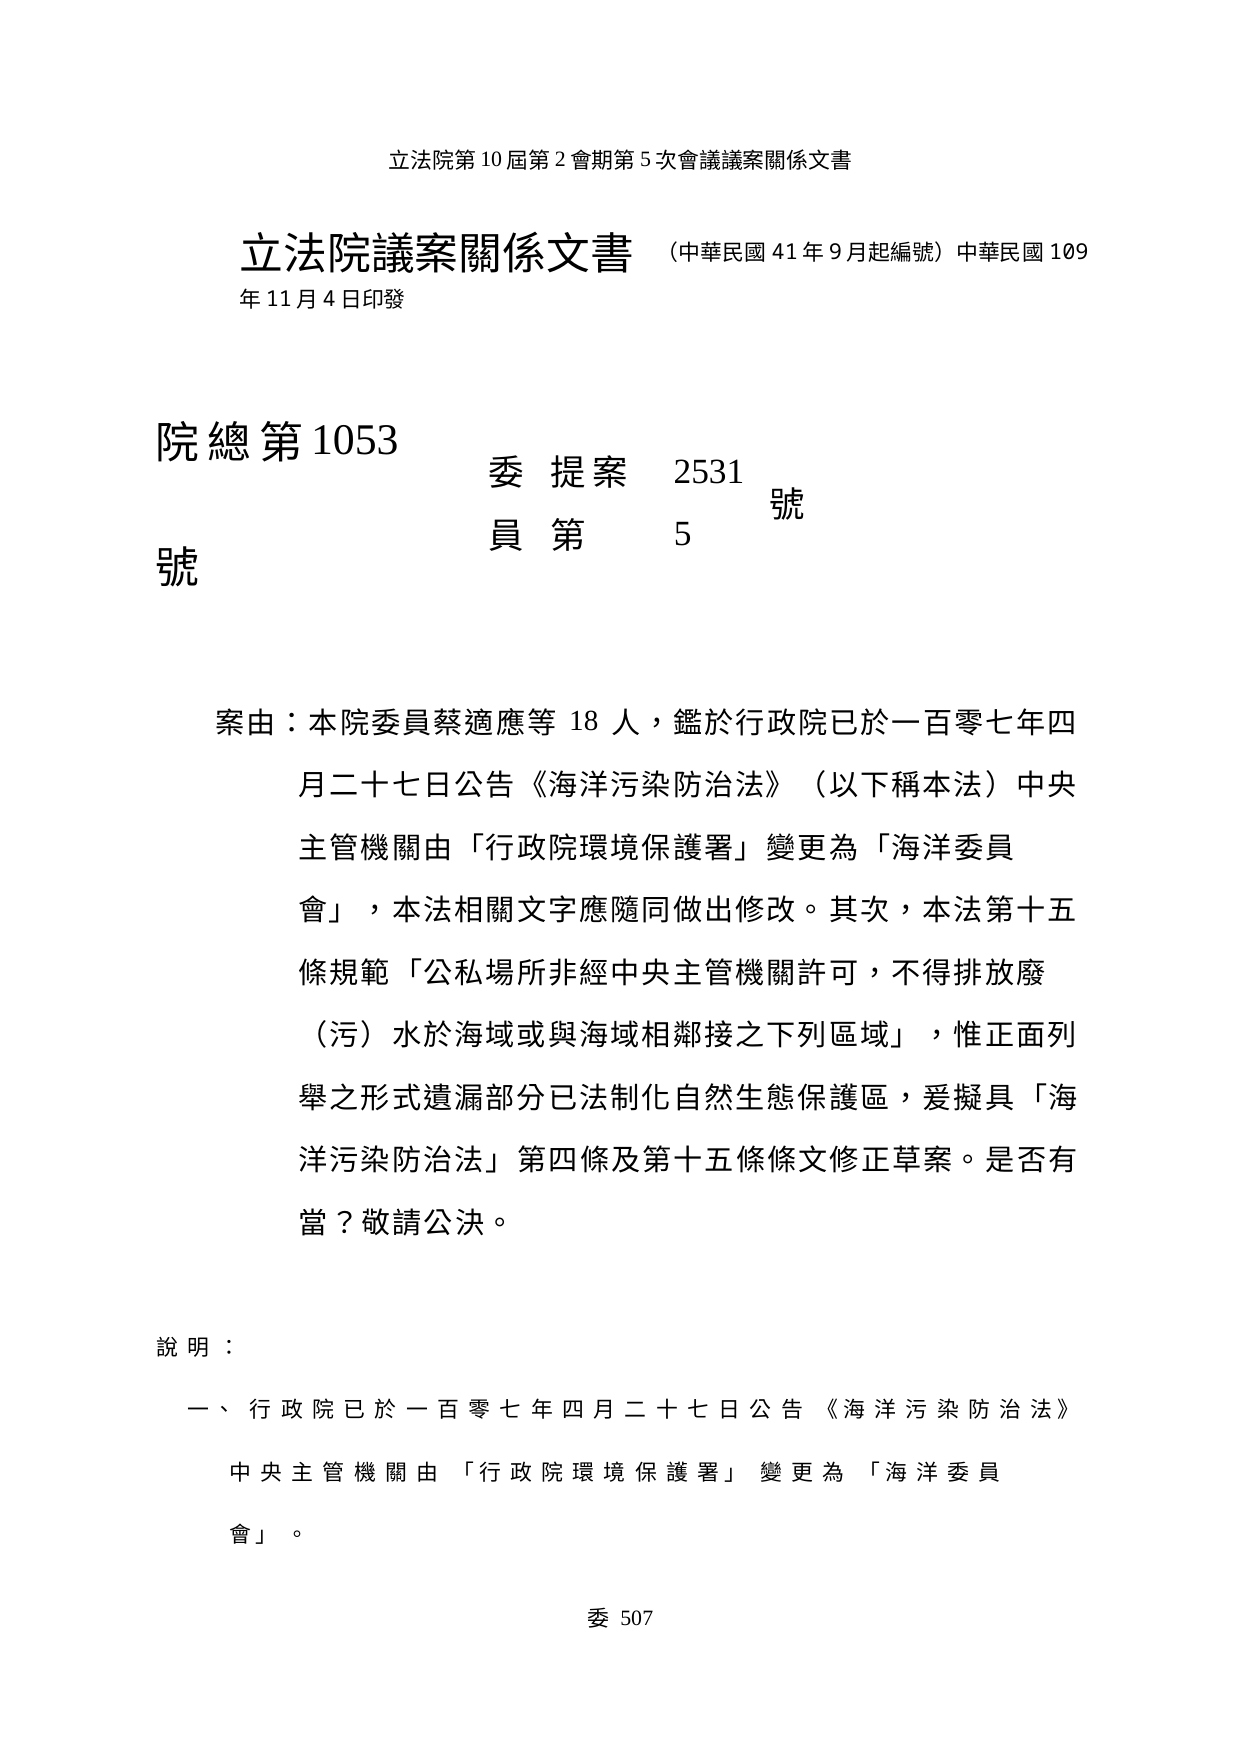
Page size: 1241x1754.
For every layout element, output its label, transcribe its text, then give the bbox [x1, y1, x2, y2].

table_header 提案第 [545, 377, 651, 627]
table_header 院總第1053號 [151, 377, 431, 627]
table_header 委員 [431, 377, 545, 627]
text 案由：本院委員蔡適應等18人，鑑於行政院已於一百零七年四月二十七日公告《海洋污染防治法》（以下稱本法）中央主管機關由「行政院環境保護署」變更為「海洋委員會」，本法相關文字應隨同做出修改。其次，本法第十五條規範「公私場所非經中央主管機關許可，不得排放廢（污）水於海域或與海域相鄰接之下列區域」，惟正面列舉之形式遺漏部分已法制化自然生態保護區，爰擬具「海洋污染防治法」第四條及第十五條條文修正草案。是否有當？敬請公決。 [206, 689, 1089, 1252]
table_header 號 [763, 377, 799, 627]
table_header 25315 [651, 377, 763, 627]
text 立法院議案關係文書 （中華民國41年9月起編號）中華民國109年11月4日印發 [239, 219, 1089, 314]
text 一、行政院已於一百零七年四月二十七日公告《海洋污染防治法》中央主管機關由「行政院環境保護署」變更為「海洋委員會」。 [173, 1377, 1089, 1564]
text 說明： [151, 1314, 1089, 1377]
table_header [800, 377, 804, 627]
table_header [804, 377, 819, 627]
